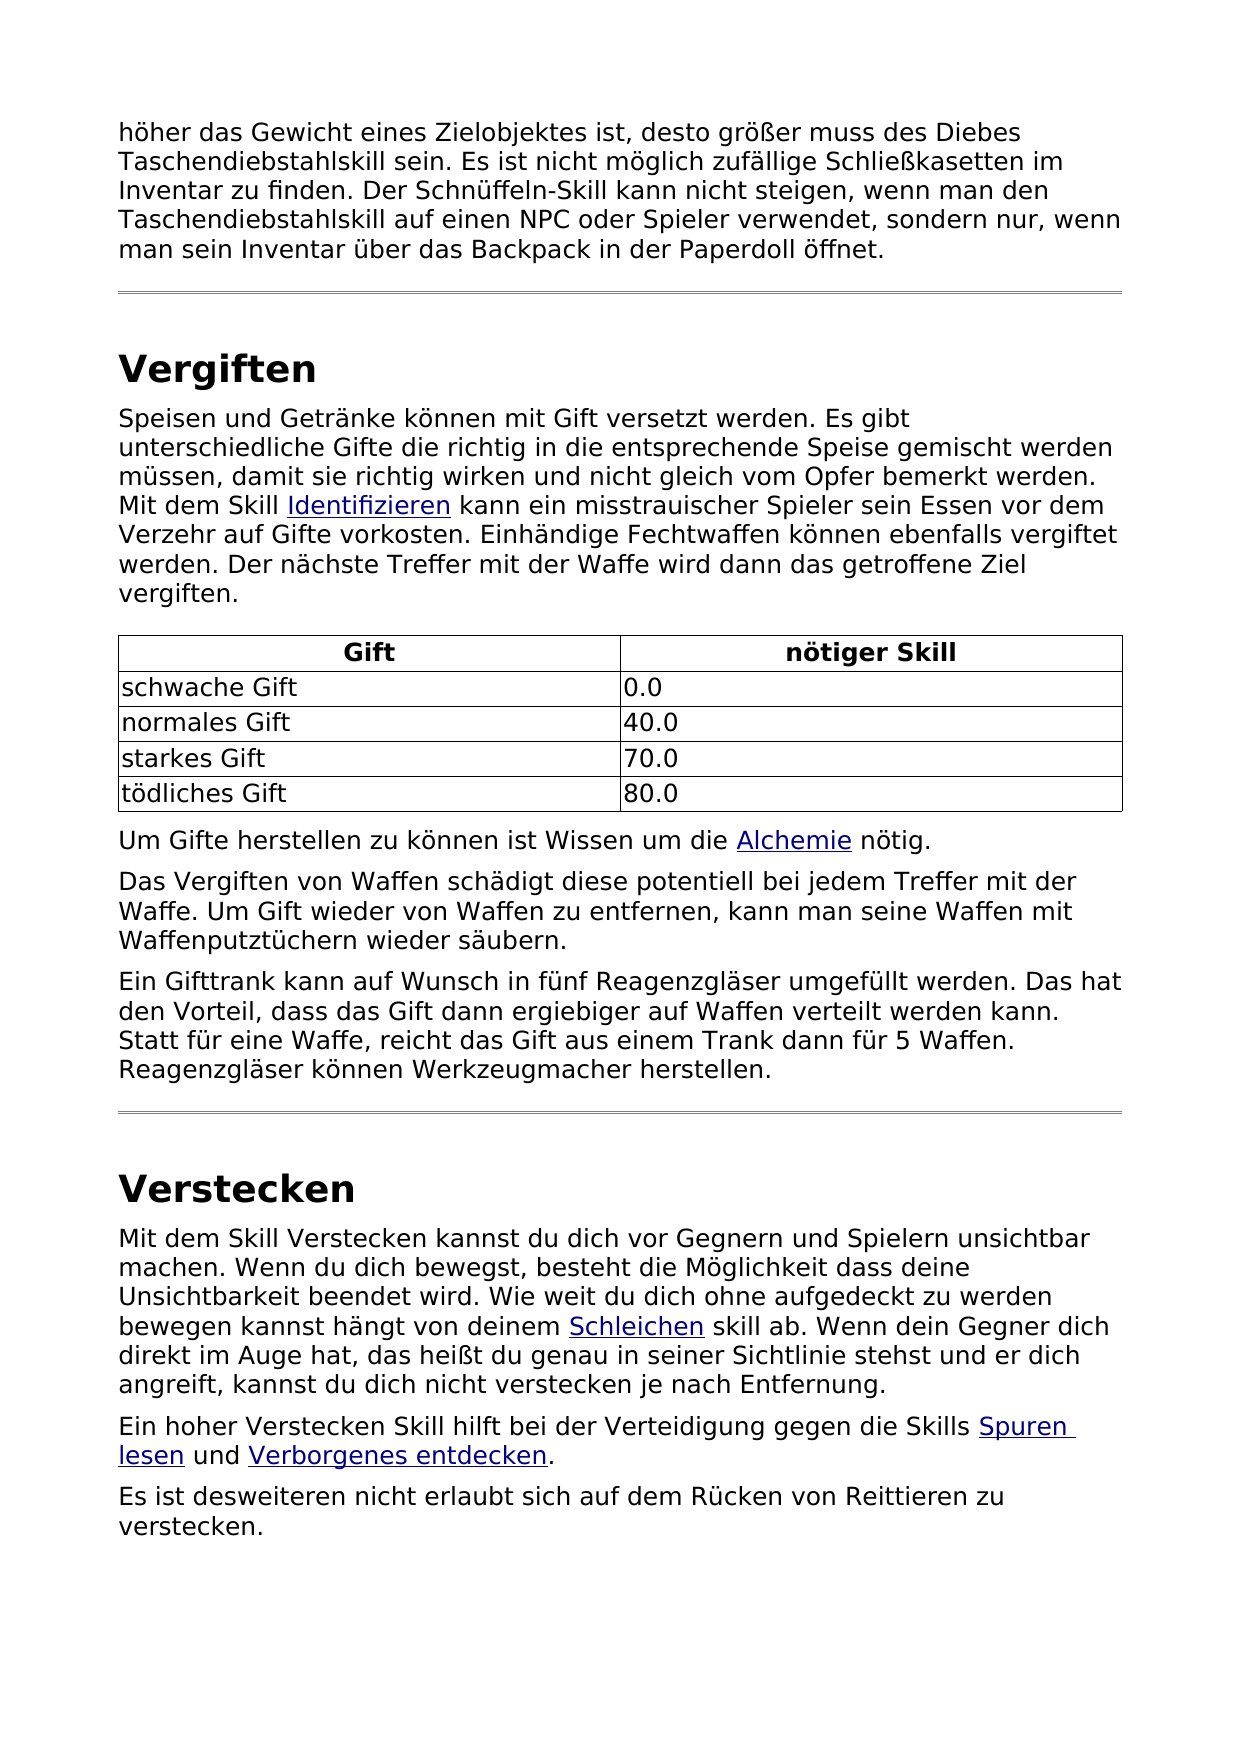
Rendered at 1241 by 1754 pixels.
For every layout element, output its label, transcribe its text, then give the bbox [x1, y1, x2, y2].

table_cell schwache Gift [119, 672, 620, 706]
table_cell 80.0 [621, 777, 1122, 811]
text Mit dem Skill Verstecken kannst du dich vor Gegnern und Spielern unsichtbar machen. Wenn du dich bewegst, besteht die Möglichkeit dass deine Unsichtbarkeit beendet wird. Wie weit du dich ohne aufgedeckt zu werden bewegen kannst hängt von deinem Schleichen skill ab. Wenn dein Gegner dich direkt im Auge hat, das heißt du genau in seiner Sichtlinie stehst und er dich angreift, kannst du dich nicht verstecken je nach Entfernung. [118, 1224, 1122, 1399]
table_cell normales Gift [119, 707, 620, 741]
text Es ist desweiteren nicht erlaubt sich auf dem Rücken von Reittieren zu verstecken. [118, 1482, 1122, 1541]
table_cell 40.0 [621, 707, 1122, 741]
table_cell 70.0 [621, 742, 1122, 776]
table_cell tödliches Gift [119, 777, 620, 811]
text Ein hoher Verstecken Skill hilft bei der Verteidigung gegen die Skills Spuren lesen und Verborgenes entdecken. [118, 1412, 1122, 1470]
table_cell 0.0 [621, 672, 1122, 706]
table_header Gift [119, 636, 620, 671]
text Um Gifte herstellen zu können ist Wissen um die Alchemie nötig. [118, 826, 1122, 855]
text Ein Gifttrank kann auf Wunsch in fünf Reagenzgläser umgefüllt werden. Das hat den Vorteil, dass das Gift dann ergiebiger auf Waffen verteilt werden kann. Statt für eine Waffe, reicht das Gift aus einem Trank dann für 5 Waffen. Reagenzgläser können Werkzeugmacher herstellen. [118, 967, 1122, 1084]
text Speisen und Getränke können mit Gift versetzt werden. Es gibt unterschiedliche Gifte die richtig in die entsprechende Speise gemischt werden müssen, damit sie richtig wirken und nicht gleich vom Opfer bemerkt werden. Mit dem Skill Identifizieren kann ein misstrauischer Spieler sein Essen vor dem Verzehr auf Gifte vorkosten. Einhändige Fechtwaffen können ebenfalls vergiftet werden. Der nächste Treffer mit der Waffe wird dann das getroffene Ziel vergiften. [118, 404, 1122, 608]
text Das Vergiften von Waffen schädigt diese potentiell bei jedem Treffer mit der Waffe. Um Gift wieder von Waffen zu entfernen, kann man seine Waffen mit Waffenputztüchern wieder säubern. [118, 867, 1122, 955]
subtitle Verstecken [118, 1168, 1122, 1212]
table_cell starkes Gift [119, 742, 620, 776]
table_header nötiger Skill [621, 636, 1122, 671]
subtitle Vergiften [118, 348, 1122, 391]
text höher das Gewicht eines Zielobjektes ist, desto größer muss des Diebes Taschendiebstahlskill sein. Es ist nicht möglich zufällige Schließkasetten im Inventar zu finden. Der Schnüffeln-Skill kann nicht steigen, wenn man den Taschendiebstahlskill auf einen NPC oder Spieler verwendet, sondern nur, wenn man sein Inventar über das Backpack in der Paperdoll öffnet. [118, 118, 1122, 264]
